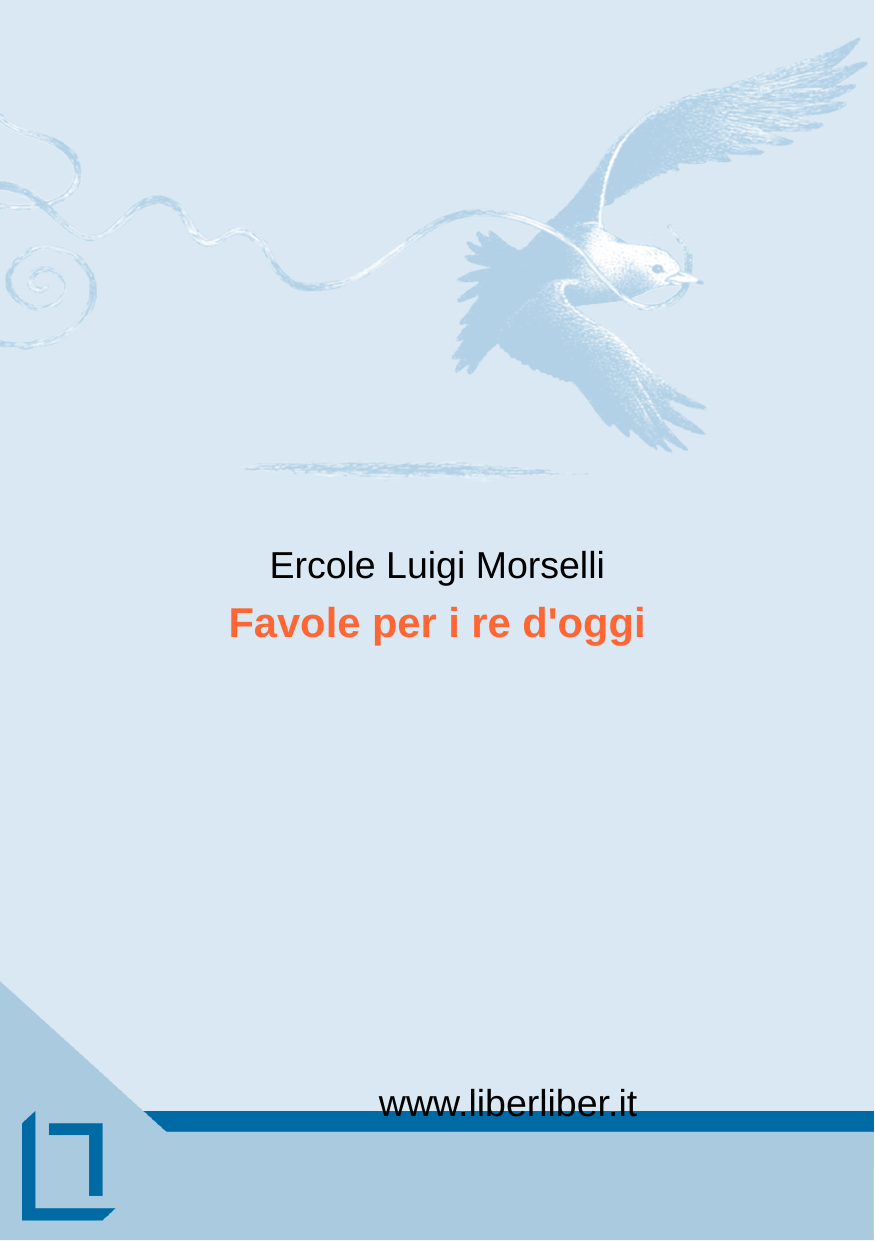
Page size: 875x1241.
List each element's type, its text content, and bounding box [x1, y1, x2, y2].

text Ercole Luigi Morselli [94, 543, 779, 586]
text Favole per i re d'oggi [94, 598, 779, 646]
text www.liberliber.it [331, 1081, 685, 1124]
picture [0, 0, 874, 1241]
